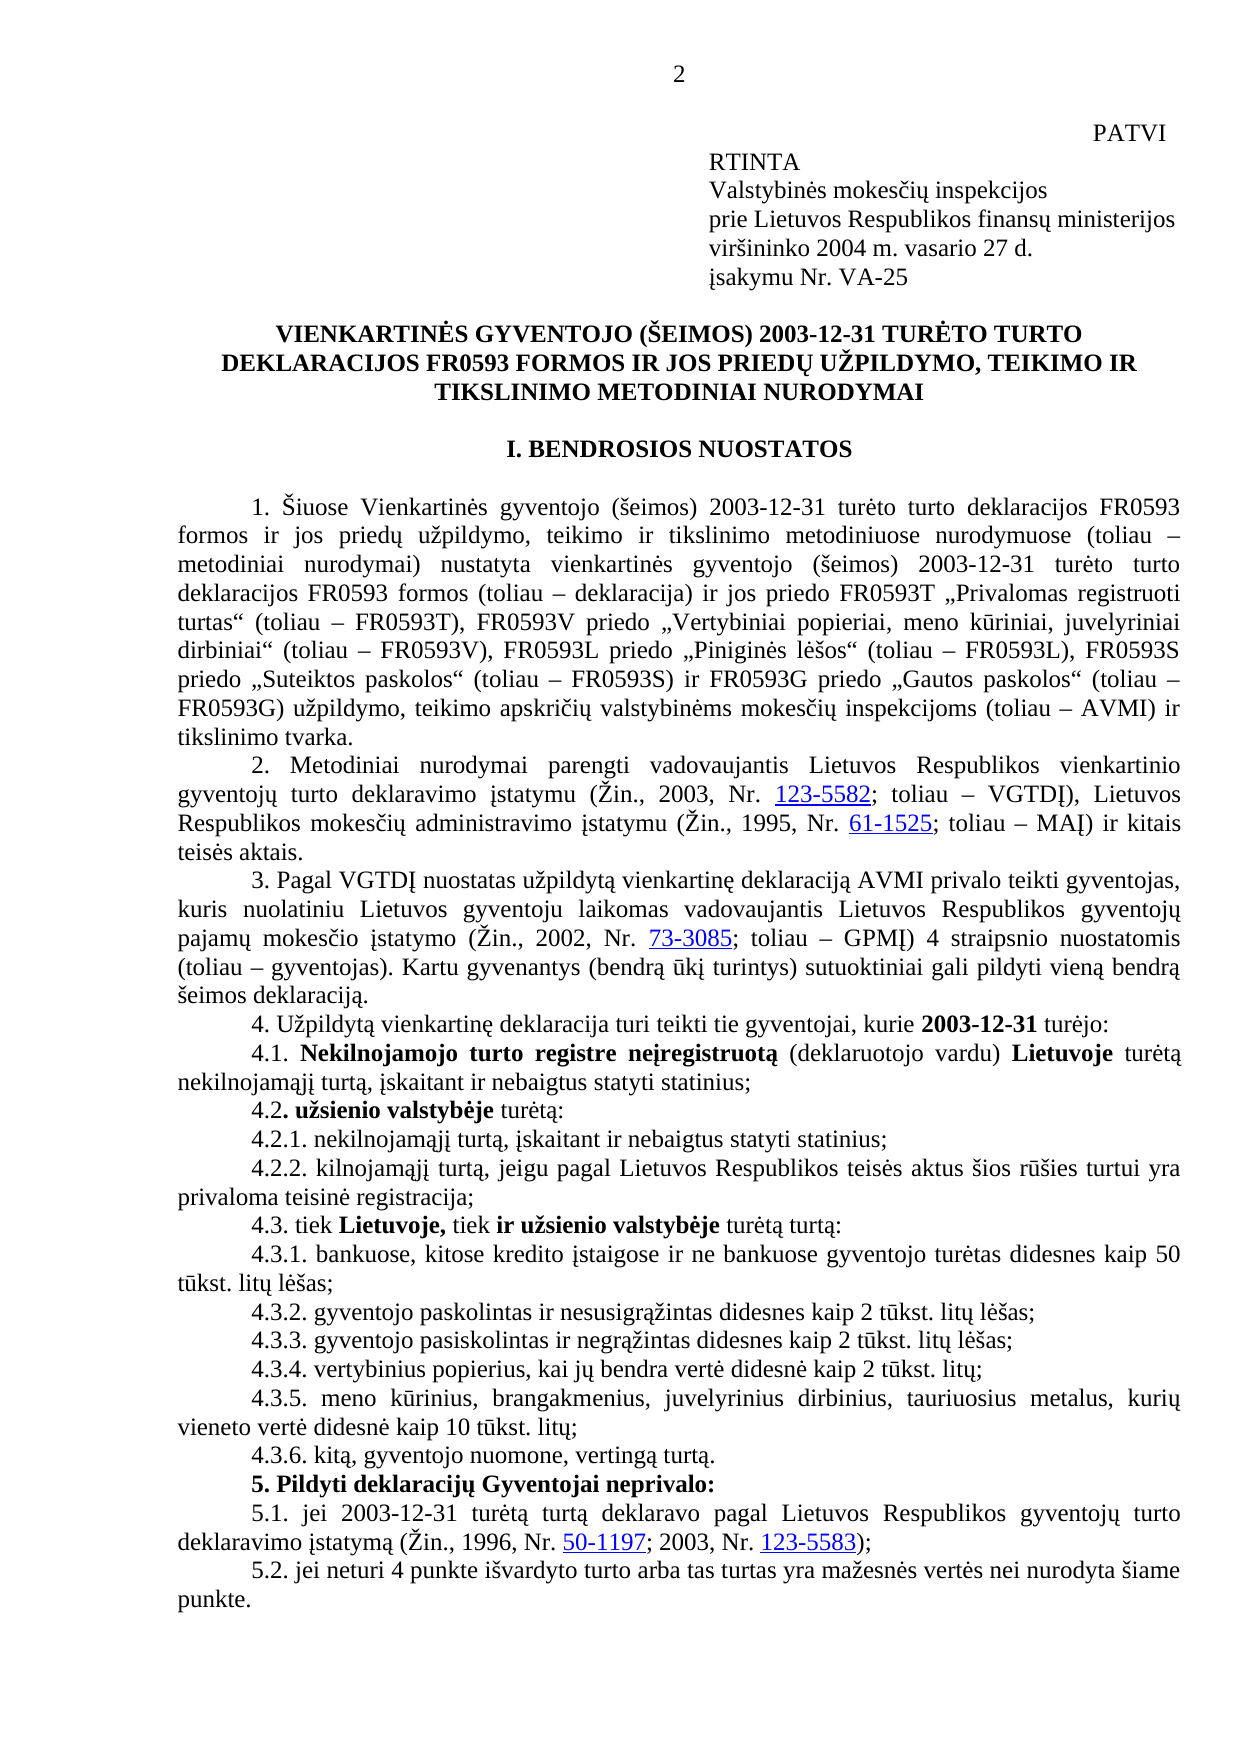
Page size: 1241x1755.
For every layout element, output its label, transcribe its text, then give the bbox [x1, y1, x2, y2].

text viršininko 2004 m. vasario 27 d. [177, 233, 1181, 262]
text 4. Užpildytą vienkartinę deklaracija turi teikti tie gyventojai, kurie 2003-12-31 turėjo: [177, 1009, 1181, 1038]
text 4.3.4. vertybinius popierius, kai jų bendra vertė didesnė kaip 2 tūkst. litų; [177, 1354, 1181, 1383]
text 4.2.2. kilnojamąjį turtą, jeigu pagal Lietuvos Respublikos teisės aktus šios rūšies turtui yra privaloma teisinė registracija; [177, 1153, 1181, 1211]
text 5. Pildyti deklaracijų Gyventojai neprivalo: [177, 1469, 1181, 1498]
text 4.3.1. bankuose, kitose kredito įstaigose ir ne bankuose gyventojo turėtas didesnes kaip 50 tūkst. litų lėšas; [177, 1239, 1181, 1297]
text 4.2.1. nekilnojamąjį turtą, įskaitant ir nebaigtus statyti statinius; [177, 1124, 1181, 1153]
text 4.3.5. meno kūrinius, brangakmenius, juvelyrinius dirbinius, tauriuosius metalus, kurių vieneto vertė didesnė kaip 10 tūkst. litų; [177, 1383, 1181, 1441]
text VIENKARTINĖS GYVENTOJO (ŠEIMOS) 2003-12-31 TURĖTO TURTO DEKLARACIJOS FR0593 FORMOS IR JOS PRIEDŲ UŽPILDYMO, TEIKIMO IR TIKSLINIMO METODINIAI NURODYMAI [177, 319, 1181, 406]
text 4.3.2. gyventojo paskolintas ir nesusigrąžintas didesnes kaip 2 tūkst. litų lėšas; [177, 1297, 1181, 1326]
text 1. Šiuose Vienkartinės gyventojo (šeimos) 2003-12-31 turėto turto deklaracijos FR0593 formos ir jos priedų užpildymo, teikimo ir tikslinimo metodiniuose nurodymuose (toliau – metodiniai nurodymai) nustatyta vienkartinės gyventojo (šeimos) 2003-12-31 turėto turto deklaracijos FR0593 formos (toliau – deklaracija) ir jos priedo FR0593T „Privalomas registruoti turtas“ (toliau – FR0593T), FR0593V priedo „Vertybiniai popieriai, meno kūriniai, juvelyriniai dirbiniai“ (toliau – FR0593V), FR0593L priedo „Piniginės lėšos“ (toliau – FR0593L), FR0593S priedo „Suteiktos paskolos“ (toliau – FR0593S) ir FR0593G priedo „Gautos paskolos“ (toliau – FR0593G) užpildymo, teikimo apskričių valstybinėms mokesčių inspekcijoms (toliau – AVMI) ir tikslinimo tvarka. [177, 492, 1181, 751]
text 3. Pagal VGTDĮ nuostatas užpildytą vienkartinę deklaraciją AVMI privalo teikti gyventojas, kuris nuolatiniu Lietuvos gyventoju laikomas vadovaujantis Lietuvos Respublikos gyventojų pajamų mokesčio įstatymo (Žin., 2002, Nr. 73-3085; toliau – GPMĮ) 4 straipsnio nuostatomis (toliau – gyventojas). Kartu gyvenantys (bendrą ūkį turintys) sutuoktiniai gali pildyti vieną bendrą šeimos deklaraciją. [177, 866, 1181, 1009]
text 4.2. užsienio valstybėje turėtą: [177, 1096, 1181, 1124]
text Valstybinės mokesčių inspekcijos [177, 176, 1181, 204]
text PATVIRTINTA [709, 118, 1181, 176]
text 4.3. tiek Lietuvoje, tiek ir užsienio valstybėje turėtą turtą: [177, 1211, 1181, 1239]
text 2. Metodiniai nurodymai parengti vadovaujantis Lietuvos Respublikos vienkartinio gyventojų turto deklaravimo įstatymu (Žin., 2003, Nr. 123-5582; toliau – VGTDĮ), Lietuvos Respublikos mokesčių administravimo įstatymu (Žin., 1995, Nr. 61-1525; toliau – MAĮ) ir kitais teisės aktais. [177, 751, 1181, 866]
text I. BENDROSIOS NUOSTATOS [177, 434, 1181, 463]
text 5.2. jei neturi 4 punkte išvardyto turto arba tas turtas yra mažesnės vertės nei nurodyta šiame punkte. [177, 1556, 1181, 1613]
text 4.3.6. kitą, gyventojo nuomone, vertingą turtą. [177, 1441, 1181, 1469]
text 4.1. Nekilnojamojo turto registre neįregistruotą (deklaruotojo vardu) Lietuvoje turėtą nekilnojamąjį turtą, įskaitant ir nebaigtus statyti statinius; [177, 1038, 1181, 1096]
text 4.3.3. gyventojo pasiskolintas ir negrąžintas didesnes kaip 2 tūkst. litų lėšas; [177, 1326, 1181, 1354]
text įsakymu Nr. VA-25 [177, 262, 1181, 291]
text 5.1. jei 2003-12-31 turėtą turtą deklaravo pagal Lietuvos Respublikos gyventojų turto deklaravimo įstatymą (Žin., 1996, Nr. 50-1197; 2003, Nr. 123-5583); [177, 1498, 1181, 1556]
text prie Lietuvos Respublikos finansų ministerijos [177, 204, 1181, 233]
